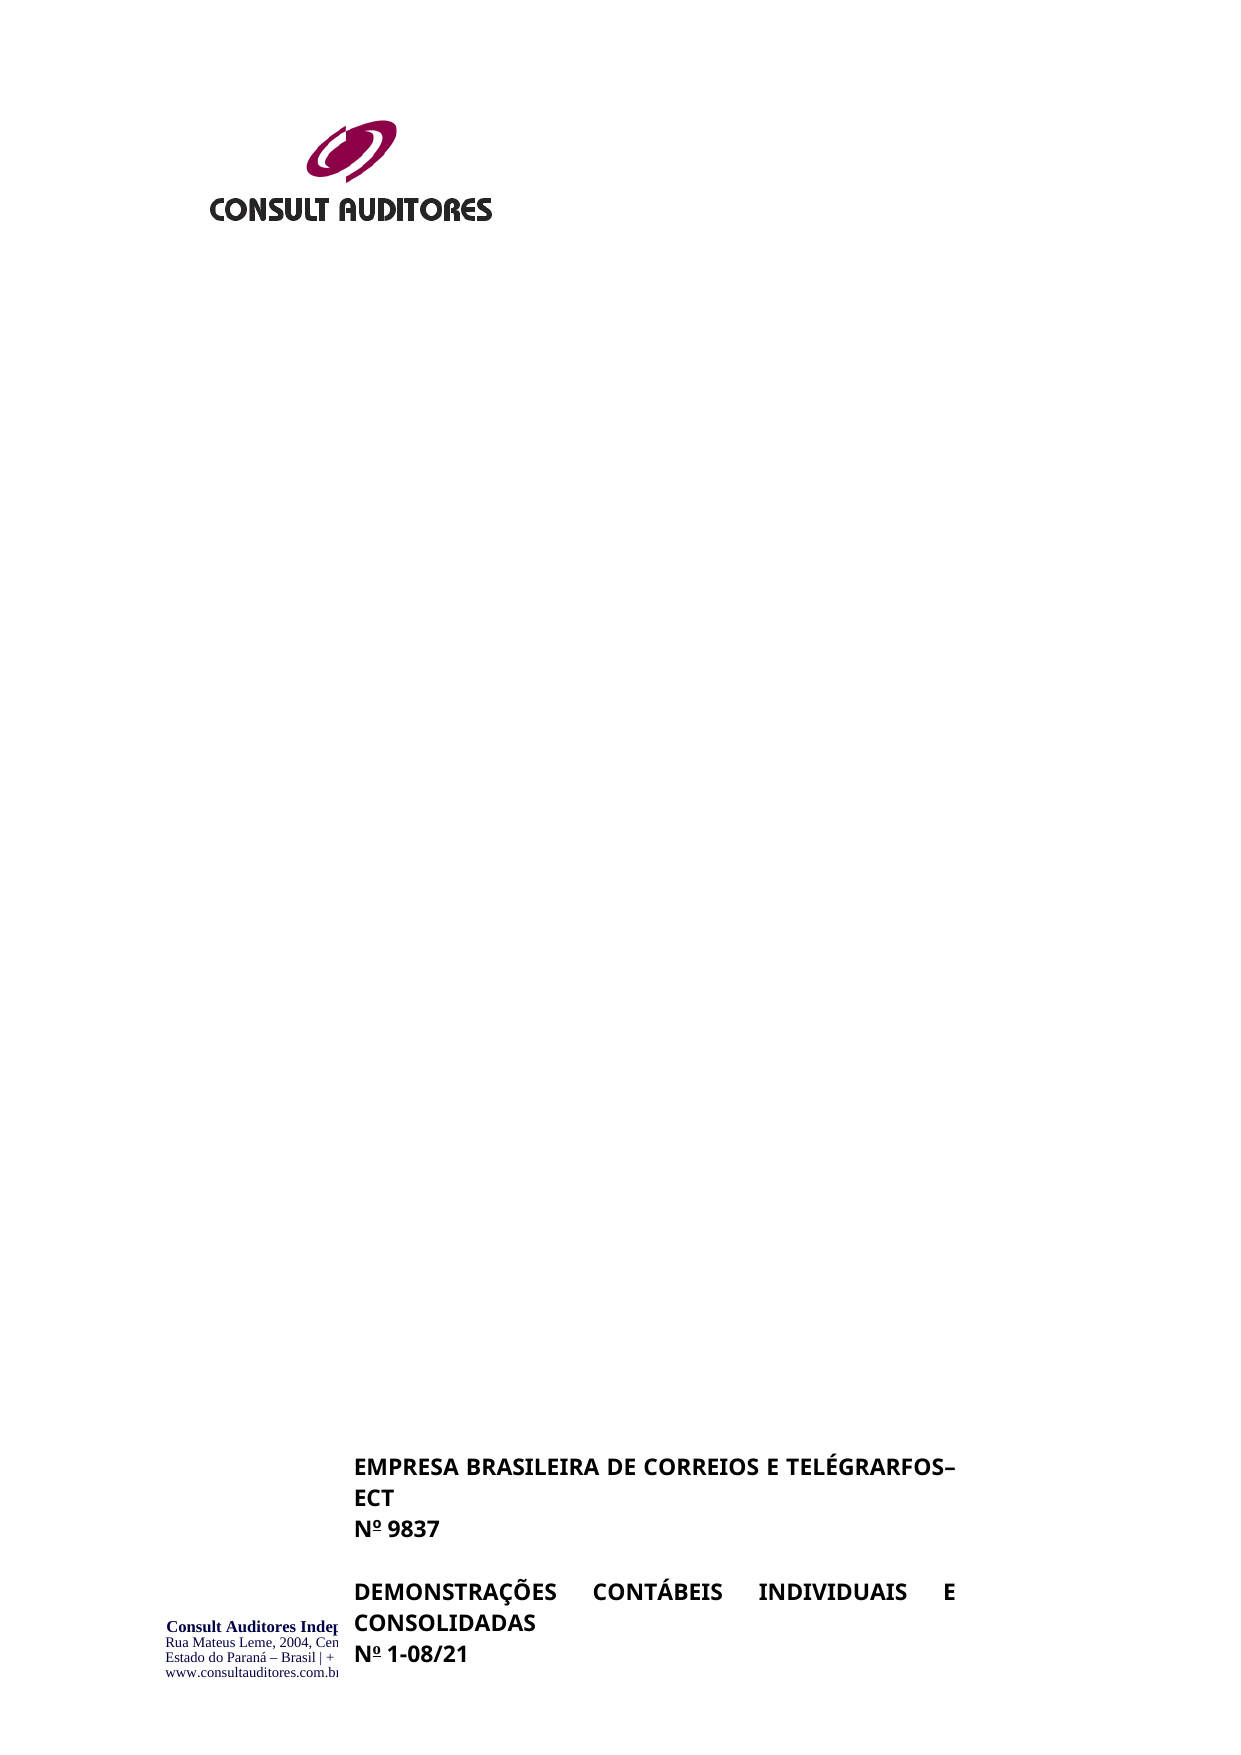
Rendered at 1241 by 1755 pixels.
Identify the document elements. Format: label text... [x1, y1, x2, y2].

text DEMONSTRAÇÕES CONTÁBEIS INDIVIDUAIS E CONSOLIDADAS [353, 1576, 956, 1638]
subtitle EMPRESA BRASILEIRA DE CORREIOS E TELÉGRARFOS–ECT [353, 1451, 956, 1513]
subtitle No 9837 [353, 1513, 956, 1544]
text No 1-08/21 [353, 1638, 956, 1669]
